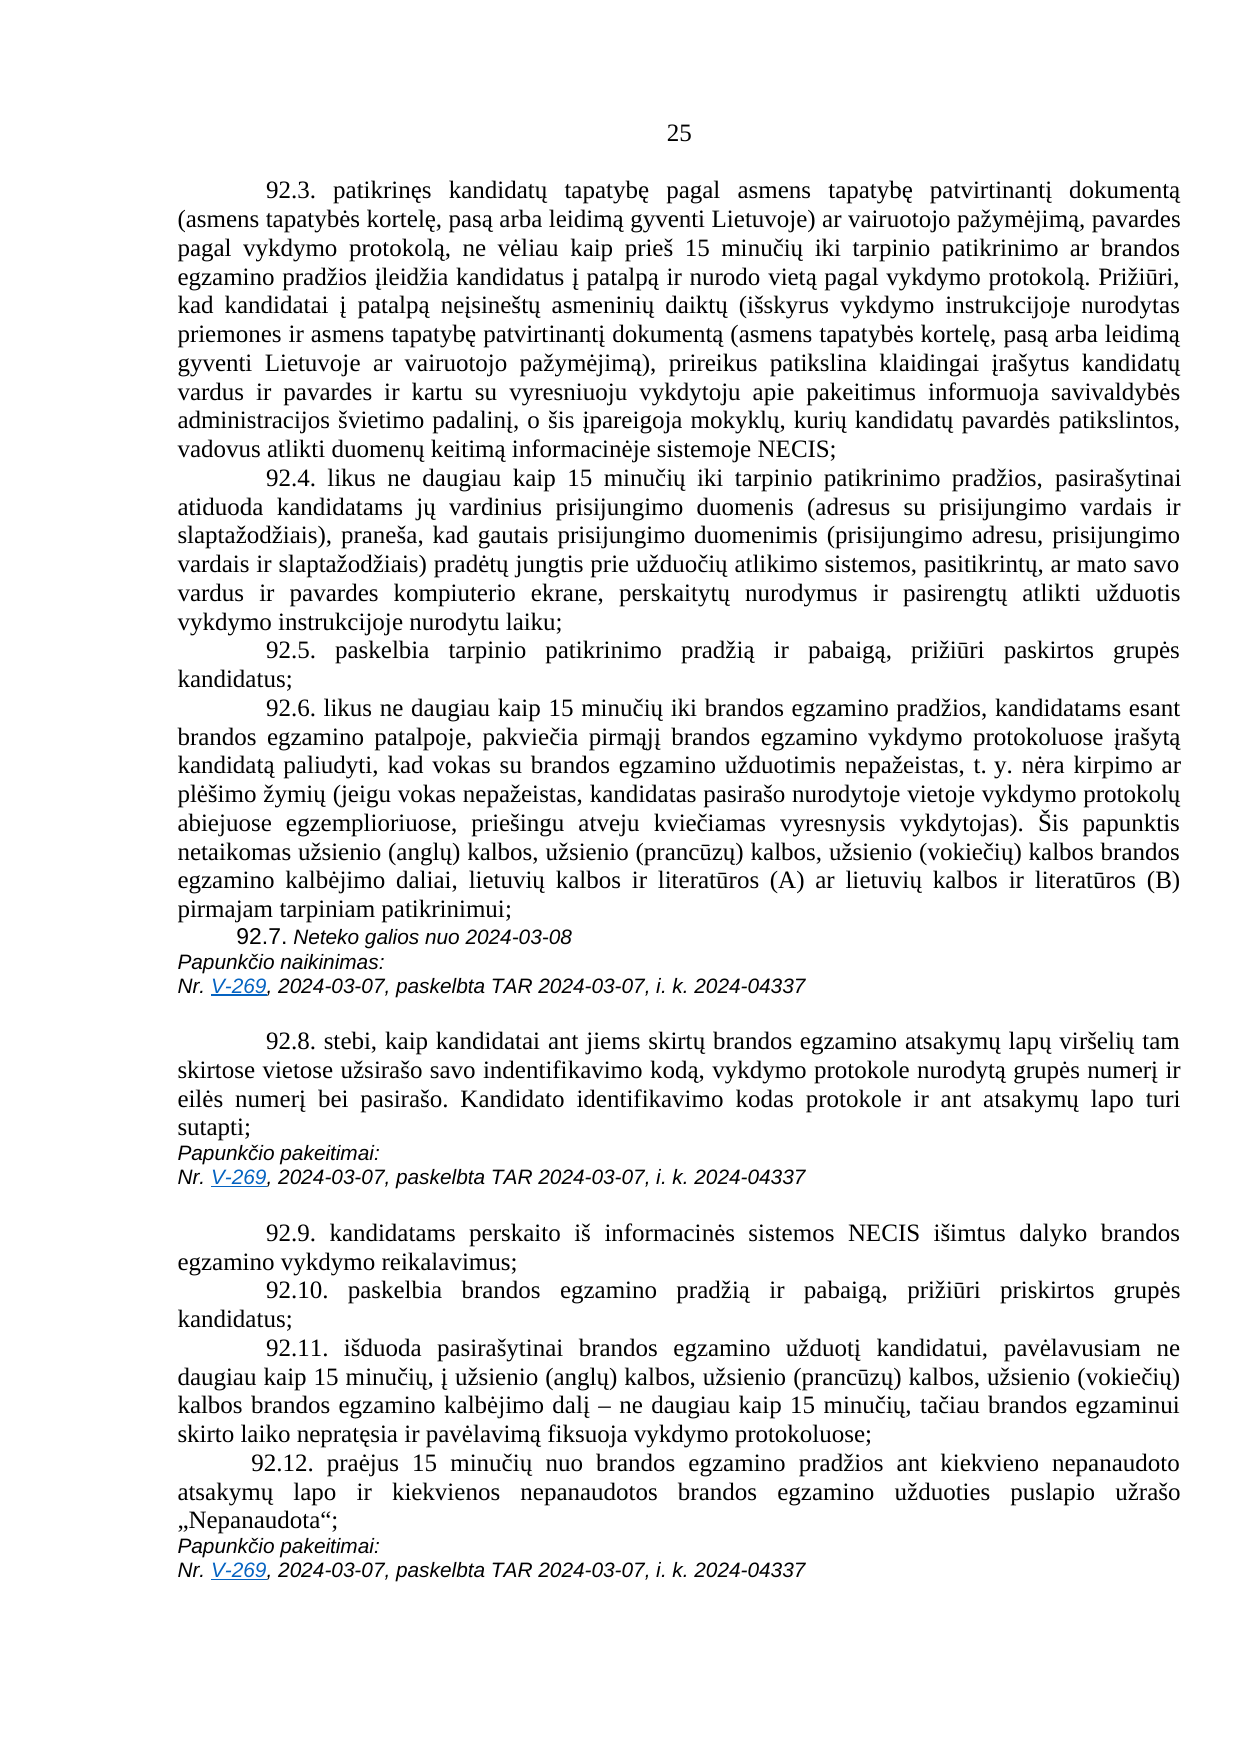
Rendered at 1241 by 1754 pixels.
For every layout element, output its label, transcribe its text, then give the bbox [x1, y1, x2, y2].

text Nr. V-269, 2024-03-07, paskelbta TAR 2024-03-07, i. k. 2024-04337 [177, 1165, 1181, 1189]
text 92.10. paskelbia brandos egzamino pradžią ir pabaigą, prižiūri priskirtos grupės kandidatus; [177, 1275, 1181, 1333]
text 92.5. paskelbia tarpinio patikrinimo pradžią ir pabaigą, prižiūri paskirtos grupės kandidatus; [177, 636, 1181, 693]
text Papunkčio pakeitimai: [177, 1141, 1181, 1165]
text Papunkčio naikinimas: [177, 949, 1181, 973]
subtitle 92.3. patikrinęs kandidatų tapatybę pagal asmens tapatybę patvirtinantį dokumentą (asmens tapatybės kortelę, pasą arba leidimą gyventi Lietuvoje) ar vairuotojo pažymėjimą, pavardes pagal vykdymo protokolą, ne vėliau kaip prieš 15 minučių iki tarpinio patikrinimo ar brandos egzamino pradžios įleidžia kandidatus į patalpą ir nurodo vietą pagal vykdymo protokolą. Prižiūri, kad kandidatai į patalpą neįsineštų asmeninių daiktų (išskyrus vykdymo instrukcijoje nurodytas priemones ir asmens tapatybę patvirtinantį dokumentą (asmens tapatybės kortelę, pasą arba leidimą gyventi Lietuvoje ar vairuotojo pažymėjimą), prireikus patikslina klaidingai įrašytus kandidatų vardus ir pavardes ir kartu su vyresniuoju vykdytoju apie pakeitimus informuoja savivaldybės administracijos švietimo padalinį, o šis įpareigoja mokyklų, kurių kandidatų pavardės patikslintos, vadovus atlikti duomenų keitimą informacinėje sistemoje NECIS; [177, 176, 1181, 463]
text 92.6. likus ne daugiau kaip 15 minučių iki brandos egzamino pradžios, kandidatams esant brandos egzamino patalpoje, pakviečia pirmąjį brandos egzamino vykdymo protokoluose įrašytą kandidatą paliudyti, kad vokas su brandos egzamino užduotimis nepažeistas, t. y. nėra kirpimo ar plėšimo žymių (jeigu vokas nepažeistas, kandidatas pasirašo nurodytoje vietoje vykdymo protokolų abiejuose egzemplioriuose, priešingu atveju kviečiamas vyresnysis vykdytojas). Šis papunktis netaikomas užsienio (anglų) kalbos, užsienio (prancūzų) kalbos, užsienio (vokiečių) kalbos brandos egzamino kalbėjimo daliai, lietuvių kalbos ir literatūros (A) ar lietuvių kalbos ir literatūros (B) pirmajam tarpiniam patikrinimui; [177, 693, 1181, 923]
text 92.7. Neteko galios nuo 2024-03-08 [177, 923, 1181, 949]
text Nr. V-269, 2024-03-07, paskelbta TAR 2024-03-07, i. k. 2024-04337 [177, 973, 1181, 997]
text 92.12. praėjus 15 minučių nuo brandos egzamino pradžios ant kiekvieno nepanaudoto atsakymų lapo ir kiekvienos nepanaudotos brandos egzamino užduoties puslapio užrašo „Nepanaudota“; [177, 1448, 1181, 1534]
text 92.9. kandidatams perskaito iš informacinės sistemos NECIS išimtus dalyko brandos egzamino vykdymo reikalavimus; [177, 1218, 1181, 1275]
text Papunkčio pakeitimai: [177, 1534, 1181, 1558]
text Nr. V-269, 2024-03-07, paskelbta TAR 2024-03-07, i. k. 2024-04337 [177, 1558, 1181, 1582]
text 92.4. likus ne daugiau kaip 15 minučių iki tarpinio patikrinimo pradžios, pasirašytinai atiduoda kandidatams jų vardinius prisijungimo duomenis (adresus su prisijungimo vardais ir slaptažodžiais), praneša, kad gautais prisijungimo duomenimis (prisijungimo adresu, prisijungimo vardais ir slaptažodžiais) pradėtų jungtis prie užduočių atlikimo sistemos, pasitikrintų, ar mato savo vardus ir pavardes kompiuterio ekrane, perskaitytų nurodymus ir pasirengtų atlikti užduotis vykdymo instrukcijoje nurodytu laiku; [177, 463, 1181, 636]
text 92.11. išduoda pasirašytinai brandos egzamino užduotį kandidatui, pavėlavusiam ne daugiau kaip 15 minučių, į užsienio (anglų) kalbos, užsienio (prancūzų) kalbos, užsienio (vokiečių) kalbos brandos egzamino kalbėjimo dalį – ne daugiau kaip 15 minučių, tačiau brandos egzaminui skirto laiko nepratęsia ir pavėlavimą fiksuoja vykdymo protokoluose; [177, 1333, 1181, 1448]
text 92.8. stebi, kaip kandidatai ant jiems skirtų brandos egzamino atsakymų lapų viršelių tam skirtose vietose užsirašo savo indentifikavimo kodą, vykdymo protokole nurodytą grupės numerį ir eilės numerį bei pasirašo. Kandidato identifikavimo kodas protokole ir ant atsakymų lapo turi sutapti; [177, 1026, 1181, 1141]
